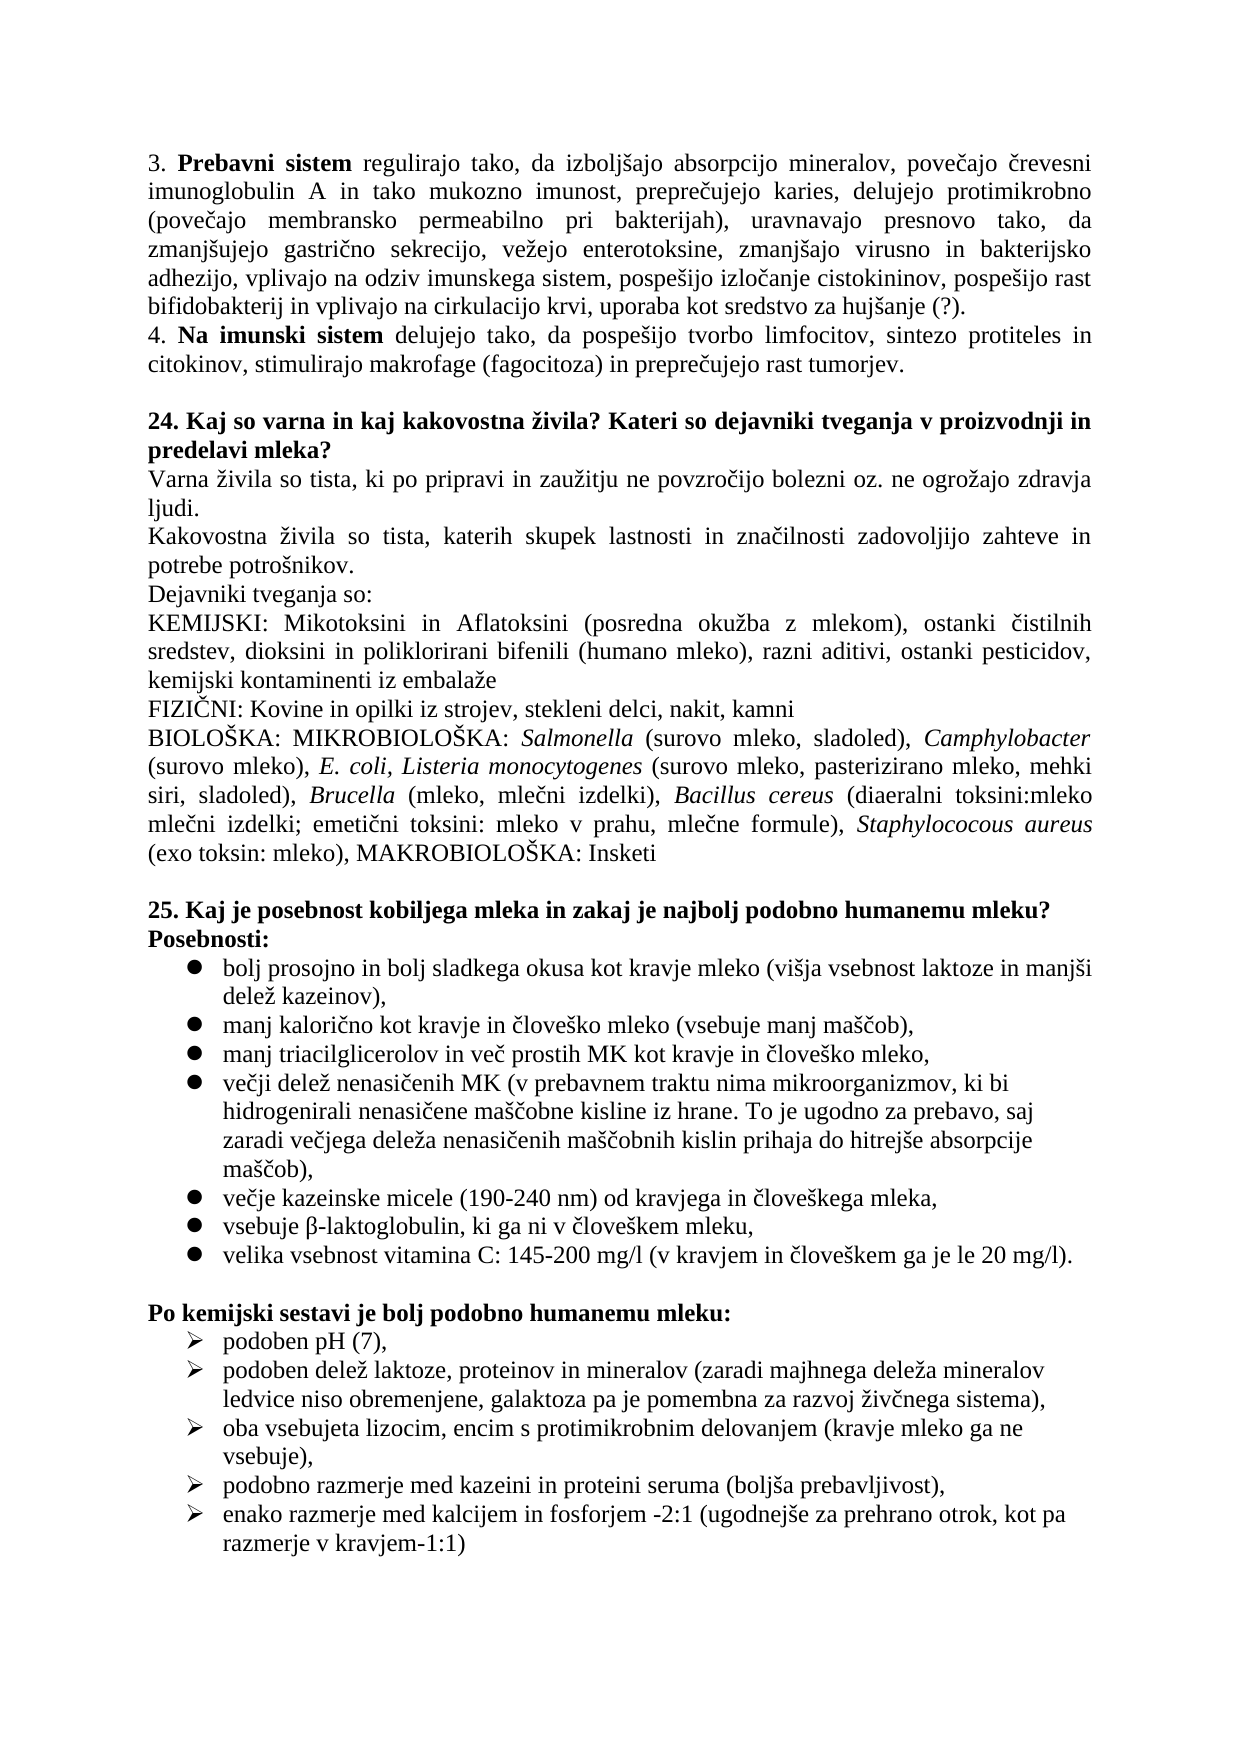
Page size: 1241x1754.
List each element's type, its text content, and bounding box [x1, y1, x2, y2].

list vsebuje β-laktoglobulin, ki ga ni v človeškem mleku, [185, 1211, 1093, 1240]
text 24. Kaj so varna in kaj kakovostna živila? Kateri so dejavniki tveganja v proizvodnji in predelavi mleka? [148, 406, 1093, 464]
list bolj prosojno in bolj sladkega okusa kot kravje mleko (višja vsebnost laktoze in manjši delež kazeinov), [185, 953, 1093, 1010]
text Posebnosti: [148, 924, 1093, 953]
list oba vsebujeta lizocim, encim s protimikrobnim delovanjem (kravje mleko ga ne vsebuje), [185, 1413, 1093, 1470]
text FIZIČNI: Kovine in opilki iz strojev, stekleni delci, nakit, kamni [148, 694, 1093, 723]
text Varna živila so tista, ki po pripravi in zaužitju ne povzročijo bolezni oz. ne ogrožajo zdravja ljudi. [148, 464, 1093, 521]
text Po kemijski sestavi je bolj podobno humanemu mleku: [148, 1298, 1093, 1326]
text KEMIJSKI: Mikotoksini in Aflatoksini (posredna okužba z mlekom), ostanki čistilnih sredstev, dioksini in poliklorirani bifenili (humano mleko), razni aditivi, ostanki pesticidov, kemijski kontaminenti iz embalaže [148, 608, 1093, 694]
list večji delež nenasičenih MK (v prebavnem traktu nima mikroorganizmov, ki bi hidrogenirali nenasičene maščobne kisline iz hrane. To je ugodno za prebavo, saj zaradi večjega deleža nenasičenih maščobnih kislin prihaja do hitrejše absorpcije maščob), [185, 1068, 1093, 1183]
text Dejavniki tveganja so: [148, 579, 1093, 608]
text 25. Kaj je posebnost kobiljega mleka in zakaj je najbolj podobno humanemu mleku? [148, 895, 1093, 924]
list velika vsebnost vitamina C: 145-200 mg/l (v kravjem in človeškem ga je le 20 mg/l). [185, 1240, 1093, 1269]
list podobno razmerje med kazeini in proteini seruma (boljša prebavljivost), [185, 1470, 1093, 1499]
list manj triacilglicerolov in več prostih MK kot kravje in človeško mleko, [185, 1039, 1093, 1068]
list enako razmerje med kalcijem in fosforjem -2:1 (ugodnejše za prehrano otrok, kot pa razmerje v kravjem-1:1) [185, 1499, 1093, 1556]
list manj kalorično kot kravje in človeško mleko (vsebuje manj maščob), [185, 1010, 1093, 1039]
list podoben pH (7), [185, 1326, 1093, 1355]
text Kakovostna živila so tista, katerih skupek lastnosti in značilnosti zadovoljijo zahteve in potrebe potrošnikov. [148, 521, 1093, 579]
text BIOLOŠKA: MIKROBIOLOŠKA: Salmonella (surovo mleko, sladoled), Camphylobacter (surovo mleko), E. coli, Listeria monocytogenes (surovo mleko, pasterizirano mleko, mehki siri, sladoled), Brucella (mleko, mlečni izdelki), Bacillus cereus (diaeralni toksini:mleko mlečni izdelki; emetični toksini: mleko v prahu, mlečne formule), Staphylococous aureus (exo toksin: mleko), MAKROBIOLOŠKA: Insketi [148, 723, 1093, 866]
list večje kazeinske micele (190-240 nm) od kravjega in človeškega mleka, [185, 1183, 1093, 1211]
text 3. Prebavni sistem regulirajo tako, da izboljšajo absorpcijo mineralov, povečajo črevesni imunoglobulin A in tako mukozno imunost, preprečujejo karies, delujejo protimikrobno (povečajo membransko permeabilno pri bakterijah), uravnavajo presnovo tako, da zmanjšujejo gastrično sekrecijo, vežejo enterotoksine, zmanjšajo virusno in bakterijsko adhezijo, vplivajo na odziv imunskega sistem, pospešijo izločanje cistokininov, pospešijo rast bifidobakterij in vplivajo na cirkulacijo krvi, uporaba kot sredstvo za hujšanje (?). [148, 148, 1093, 320]
list podoben delež laktoze, proteinov in mineralov (zaradi majhnega deleža mineralov ledvice niso obremenjene, galaktoza pa je pomembna za razvoj živčnega sistema), [185, 1355, 1093, 1413]
text 4. Na imunski sistem delujejo tako, da pospešijo tvorbo limfocitov, sintezo protiteles in citokinov, stimulirajo makrofage (fagocitoza) in preprečujejo rast tumorjev. [148, 320, 1093, 378]
